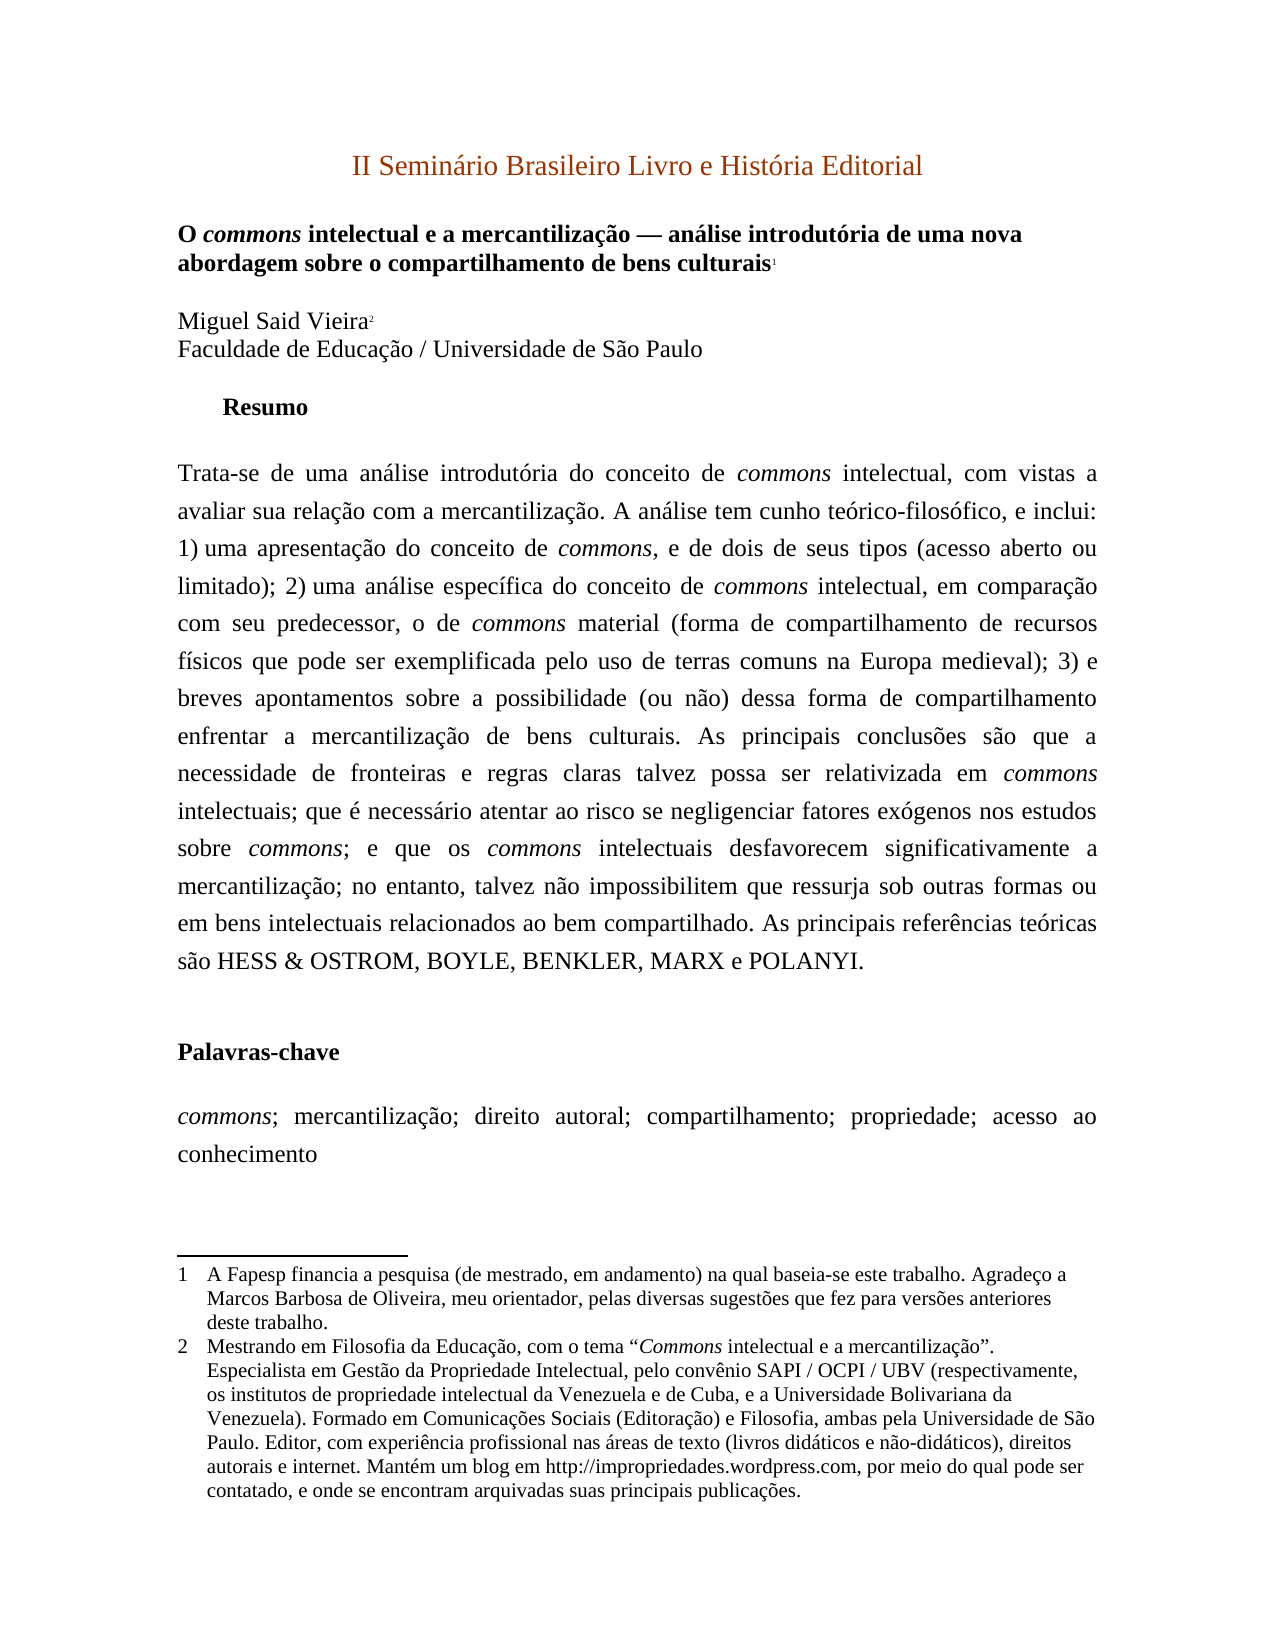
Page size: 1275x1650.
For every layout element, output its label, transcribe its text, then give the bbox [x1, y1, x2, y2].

text Faculdade de Educação / Universidade de São Paulo [177, 334, 1098, 363]
text commons; mercantilização; direito autoral; compartilhamento; propriedade; acesso ao conhecimento [177, 1093, 1098, 1168]
text Palavras-chave [177, 1037, 1098, 1066]
text A Fapesp financia a pesquisa (de mestrado, em andamento) na qual baseia-se este trabalho. Agradeço a Marcos Barbosa de Oliveira, meu orientador, pelas diversas sugestões que fez para versões anteriores deste trabalho. [177, 1262, 1098, 1334]
subtitle Resumo [177, 392, 1098, 421]
text Mestrando em Filosofia da Educação, com o tema “Commons intelectual e a mercantilização”. Especialista em Gestão da Propriedade Intelectual, pelo convênio SAPI / OCPI / UBV (respectivamente, os institutos de propriedade intelectual da Venezuela e de Cuba, e a Universidade Bolivariana da Venezuela). Formado em Comunicações Sociais (Editoração) e Filosofia, ambas pela Universidade de São Paulo. Editor, com experiência profissional nas áreas de texto (livros didáticos e não-didáticos), direitos autorais e internet. Mantém um blog em http://impropriedades.wordpress.com, por meio do qual pode ser contatado, e onde se encontram arquivadas suas principais publicações. [177, 1334, 1098, 1502]
subtitle II Seminário Brasileiro Livro e História Editorial [177, 148, 1098, 181]
text Miguel Said Vieira [177, 306, 1098, 334]
text O commons intelectual e a mercantilização — análise introdutória de uma nova abordagem sobre o compartilhamento de bens culturais [177, 219, 1098, 277]
text Trata-se de uma análise introdutória do conceito de commons intelectual, com vistas a avaliar sua relação com a mercantilização. A análise tem cunho teórico-filosófico, e inclui: 1) uma apresentação do conceito de commons, e de dois de seus tipos (acesso aberto ou limitado); 2) uma análise específica do conceito de commons intelectual, em comparação com seu predecessor, o de commons material (forma de compartilhamento de recursos físicos que pode ser exemplificada pelo uso de terras comuns na Europa medieval); 3) e breves apontamentos sobre a possibilidade (ou não) dessa forma de compartilhamento enfrentar a mercantilização de bens culturais. As principais conclusões são que a necessidade de fronteiras e regras claras talvez possa ser relativizada em commons intelectuais; que é necessário atentar ao risco se negligenciar fatores exógenos nos estudos sobre commons; e que os commons intelectuais desfavorecem significativamente a mercantilização; no entanto, talvez não impossibilitem que ressurja sob outras formas ou em bens intelectuais relacionados ao bem compartilhado. As principais referências teóricas são HESS & OSTROM, BOYLE, BENKLER, MARX e POLANYI. [177, 449, 1098, 974]
